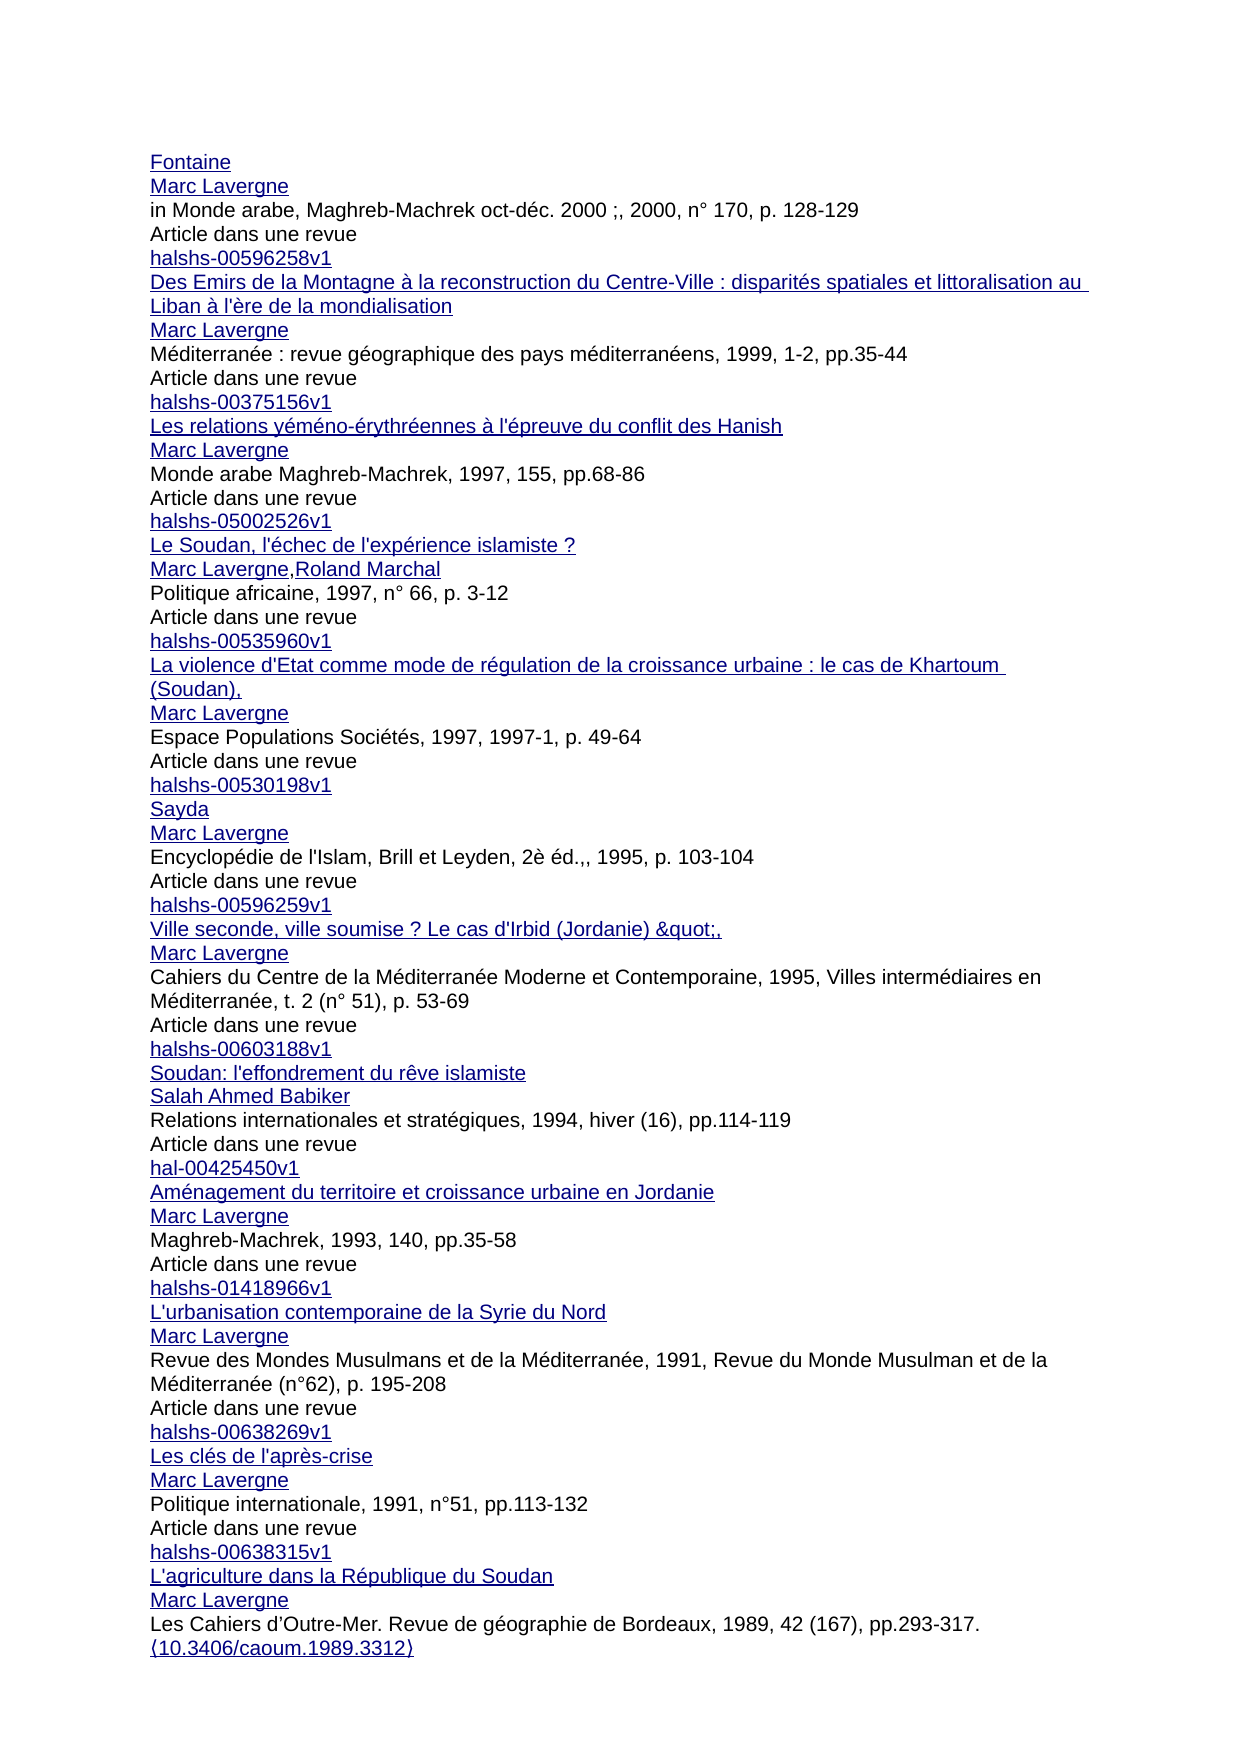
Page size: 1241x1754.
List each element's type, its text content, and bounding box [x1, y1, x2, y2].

table_cell L'agriculture dans la République du Soudan Marc Lavergne Les Cahiers d’Outre-Mer. Revue de géographie de Bordeaux, 1989, 42 (167), pp.293-317. ⟨10.3406/caoum.1989.3312⟩ [150, 1564, 1090, 1659]
table_cell Fontaine Marc Lavergne in Monde arabe, Maghreb-Machrek oct-déc. 2000 ;, 2000, n° 170, p. 128-129 Article dans une revue halshs-00596258v1 [150, 150, 1090, 270]
table_cell Sayda Marc Lavergne Encyclopédie de l'Islam, Brill et Leyden, 2è éd.,, 1995, p. 103-104 Article dans une revue halshs-00596259v1 [150, 797, 1090, 917]
table_cell Aménagement du territoire et croissance urbaine en Jordanie Marc Lavergne Maghreb-Machrek, 1993, 140, pp.35-58 Article dans une revue halshs-01418966v1 [150, 1180, 1090, 1300]
table_cell L'urbanisation contemporaine de la Syrie du Nord Marc Lavergne Revue des Mondes Musulmans et de la Méditerranée, 1991, Revue du Monde Musulman et de la Méditerranée (n°62), p. 195-208 Article dans une revue halshs-00638269v1 [150, 1300, 1090, 1444]
table_cell Les clés de l'après-crise Marc Lavergne Politique internationale, 1991, n°51, pp.113-132 Article dans une revue halshs-00638315v1 [150, 1444, 1090, 1563]
table_cell Le Soudan, l'échec de l'expérience islamiste ? Marc Lavergne,Roland Marchal Politique africaine, 1997, n° 66, p. 3-12 Article dans une revue halshs-00535960v1 [150, 533, 1090, 653]
table_cell Des Emirs de la Montagne à la reconstruction du Centre-Ville : disparités spatiales et littoralisation au Liban à l'ère de la mondialisation Marc Lavergne Méditerranée : revue géographique des pays méditerranéens, 1999, 1-2, pp.35-44 Article dans une revue halshs-00375156v1 [150, 270, 1090, 413]
table_cell Les relations yéméno-érythréennes à l'épreuve du conflit des Hanish Marc Lavergne Monde arabe Maghreb-Machrek, 1997, 155, pp.68-86 Article dans une revue halshs-05002526v1 [150, 414, 1090, 533]
table_cell Soudan: l'effondrement du rêve islamiste Salah Ahmed Babiker Relations internationales et stratégiques, 1994, hiver (16), pp.114-119 Article dans une revue hal-00425450v1 [150, 1060, 1090, 1180]
table_cell La violence d'Etat comme mode de régulation de la croissance urbaine : le cas de Khartoum (Soudan), Marc Lavergne Espace Populations Sociétés, 1997, 1997-1, p. 49-64 Article dans une revue halshs-00530198v1 [150, 653, 1090, 797]
table_cell Ville seconde, ville soumise ? Le cas d'Irbid (Jordanie) &quot;, Marc Lavergne Cahiers du Centre de la Méditerranée Moderne et Contemporaine, 1995, Villes intermédiaires en Méditerranée, t. 2 (n° 51), p. 53-69 Article dans une revue halshs-00603188v1 [150, 917, 1090, 1060]
